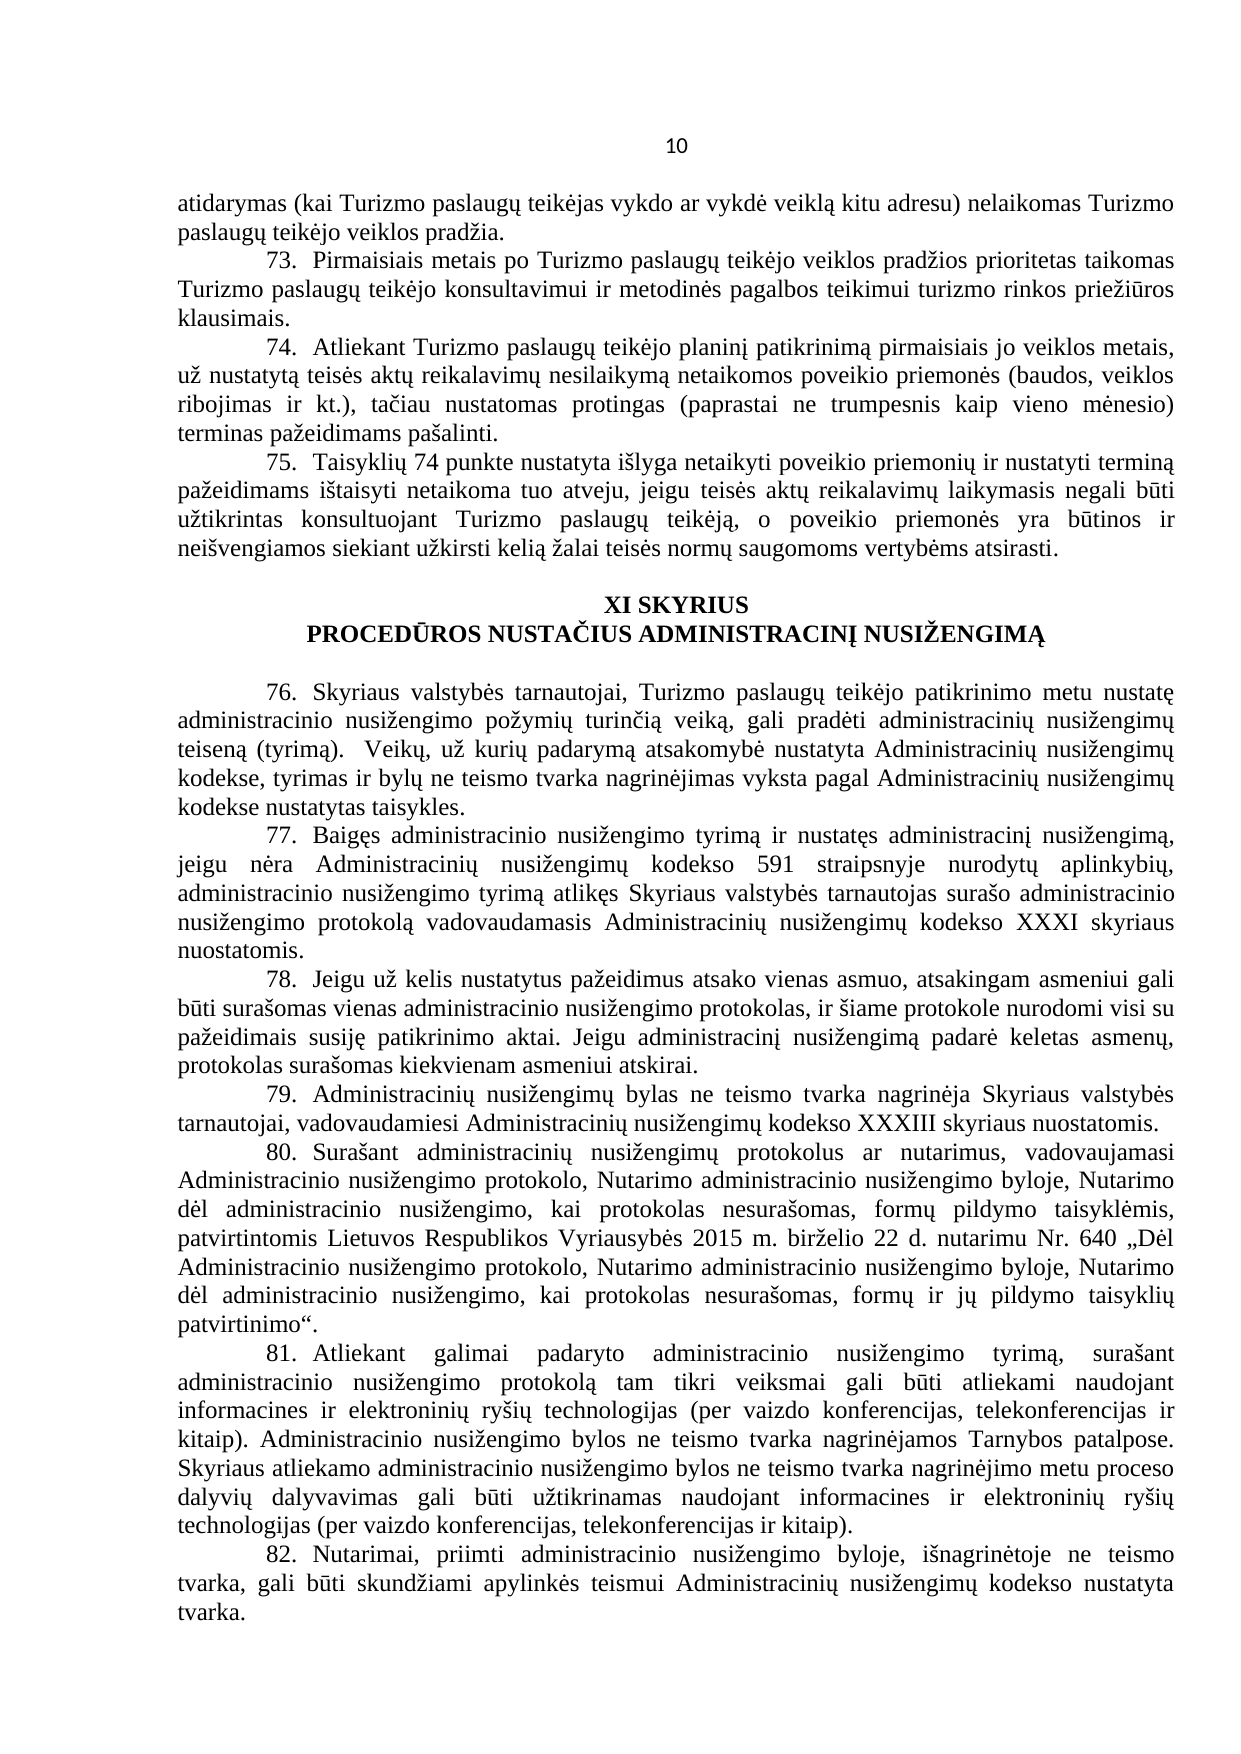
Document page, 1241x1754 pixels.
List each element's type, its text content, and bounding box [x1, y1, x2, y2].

text 76. Skyriaus valstybės tarnautojai, Turizmo paslaugų teikėjo patikrinimo metu nustatę administracinio nusižengimo požymių turinčią veiką, gali pradėti administracinių nusižengimų teiseną (tyrimą). Veikų, už kurių padarymą atsakomybė nustatyta Administracinių nusižengimų kodekse, tyrimas ir bylų ne teismo tvarka nagrinėjimas vyksta pagal Administracinių nusižengimų kodekse nustatytas taisykles. [177, 677, 1175, 820]
text XI SKYRIUS [177, 590, 1175, 619]
text 75. Taisyklių 74 punkte nustatyta išlyga netaikyti poveikio priemonių ir nustatyti terminą pažeidimams ištaisyti netaikoma tuo atveju, jeigu teisės aktų reikalavimų laikymasis negali būti užtikrintas konsultuojant Turizmo paslaugų teikėją, o poveikio priemonės yra būtinos ir neišvengiamos siekiant užkirsti kelią žalai teisės normų saugomoms vertybėms atsirasti. [177, 447, 1175, 562]
text atidarymas (kai Turizmo paslaugų teikėjas vykdo ar vykdė veiklą kitu adresu) nelaikomas Turizmo paslaugų teikėjo veiklos pradžia. [177, 188, 1175, 245]
text PROCEDŪROS NUSTAČIUS ADMINISTRACINĮ NUSIŽENGIMĄ [177, 619, 1175, 648]
text 82. Nutarimai, priimti administracinio nusižengimo byloje, išnagrinėtoje ne teismo tvarka, gali būti skundžiami apylinkės teismui Administracinių nusižengimų kodekso nustatyta tvarka. [177, 1539, 1175, 1625]
text 81. Atliekant galimai padaryto administracinio nusižengimo tyrimą, surašant administracinio nusižengimo protokolą tam tikri veiksmai gali būti atliekami naudojant informacines ir elektroninių ryšių technologijas (per vaizdo konferencijas, telekonferencijas ir kitaip). Administracinio nusižengimo bylos ne teismo tvarka nagrinėjamos Tarnybos patalpose. Skyriaus atliekamo administracinio nusižengimo bylos ne teismo tvarka nagrinėjimo metu proceso dalyvių dalyvavimas gali būti užtikrinamas naudojant informacines ir elektroninių ryšių technologijas (per vaizdo konferencijas, telekonferencijas ir kitaip). [177, 1338, 1175, 1539]
text 78. Jeigu už kelis nustatytus pažeidimus atsako vienas asmuo, atsakingam asmeniui gali būti surašomas vienas administracinio nusižengimo protokolas, ir šiame protokole nurodomi visi su pažeidimais susiję patikrinimo aktai. Jeigu administracinį nusižengimą padarė keletas asmenų, protokolas surašomas kiekvienam asmeniui atskirai. [177, 964, 1175, 1079]
text 74. Atliekant Turizmo paslaugų teikėjo planinį patikrinimą pirmaisiais jo veiklos metais, už nustatytą teisės aktų reikalavimų nesilaikymą netaikomos poveikio priemonės (baudos, veiklos ribojimas ir kt.), tačiau nustatomas protingas (paprastai ne trumpesnis kaip vieno mėnesio) terminas pažeidimams pašalinti. [177, 332, 1175, 447]
text 80. Surašant administracinių nusižengimų protokolus ar nutarimus, vadovaujamasi Administracinio nusižengimo protokolo, Nutarimo administracinio nusižengimo byloje, Nutarimo dėl administracinio nusižengimo, kai protokolas nesurašomas, formų pildymo taisyklėmis, patvirtintomis Lietuvos Respublikos Vyriausybės 2015 m. birželio 22 d. nutarimu Nr. 640 „Dėl Administracinio nusižengimo protokolo, Nutarimo administracinio nusižengimo byloje, Nutarimo dėl administracinio nusižengimo, kai protokolas nesurašomas, formų ir jų pildymo taisyklių patvirtinimo“. [177, 1137, 1175, 1338]
text 77. Baigęs administracinio nusižengimo tyrimą ir nustatęs administracinį nusižengimą, jeigu nėra Administracinių nusižengimų kodekso 591 straipsnyje nurodytų aplinkybių, administracinio nusižengimo tyrimą atlikęs Skyriaus valstybės tarnautojas surašo administracinio nusižengimo protokolą vadovaudamasis Administracinių nusižengimų kodekso XXXI skyriaus nuostatomis. [177, 820, 1175, 964]
text 79. Administracinių nusižengimų bylas ne teismo tvarka nagrinėja Skyriaus valstybės tarnautojai, vadovaudamiesi Administracinių nusižengimų kodekso XXXIII skyriaus nuostatomis. [177, 1079, 1175, 1137]
text 73. Pirmaisiais metais po Turizmo paslaugų teikėjo veiklos pradžios prioritetas taikomas Turizmo paslaugų teikėjo konsultavimui ir metodinės pagalbos teikimui turizmo rinkos priežiūros klausimais. [177, 245, 1175, 332]
